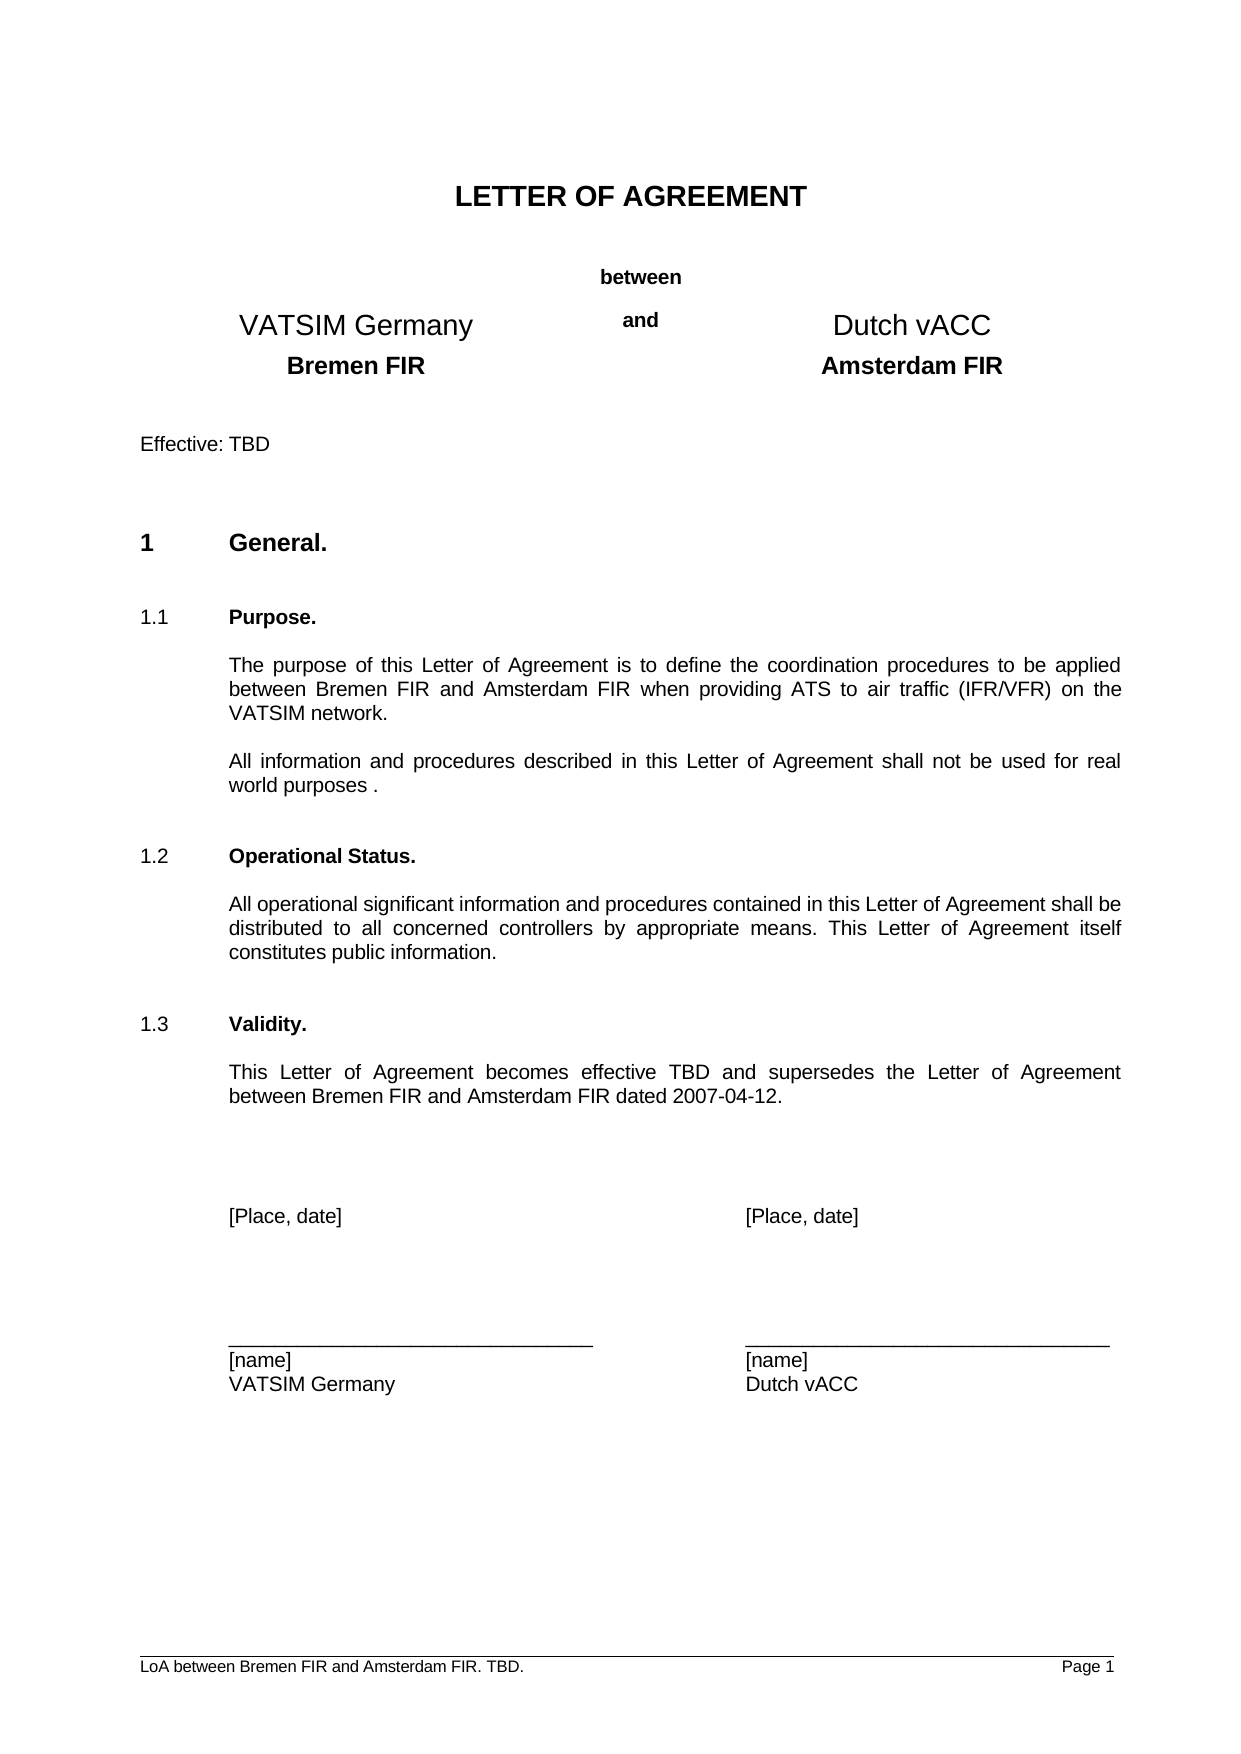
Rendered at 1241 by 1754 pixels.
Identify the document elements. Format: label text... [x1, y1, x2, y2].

text 1.2 Operational Status. [140, 844, 1122, 868]
text VATSIM Germany Dutch vACC [140, 1371, 1122, 1395]
table_cell Dutch vACC [699, 299, 1125, 341]
text All information and procedures described in this Letter of Agreement shall not be used for real world purposes . [140, 748, 1122, 796]
text [Place, date] [Place, date] [140, 1204, 1122, 1228]
text Effective: TBD [140, 432, 1122, 456]
text All operational significant information and procedures contained in this Letter of Agreement shall be distributed to all concerned controllers by appropriate means. This Letter of Agreement itself constitutes public information. [140, 892, 1122, 964]
text This Letter of Agreement becomes effective TBD and supersedes the Letter of Agreement between Bremen FIR and Amsterdam FIR dated 2007-04-12. [140, 1060, 1122, 1108]
text LETTER OF AGREEMENT [140, 179, 1122, 213]
text [name] [name] [140, 1347, 1122, 1371]
table_cell [583, 341, 699, 384]
table_header [129, 256, 583, 298]
table_cell VATSIM Germany [129, 299, 583, 341]
table_header between [583, 256, 699, 298]
table_cell Amsterdam FIR [699, 341, 1125, 384]
text 1.1 Purpose. [140, 605, 1122, 629]
text ________________________________ ________________________________ [140, 1323, 1122, 1347]
text 1.3 Validity. [140, 1012, 1122, 1036]
table_cell and [583, 299, 699, 341]
text 1 General. [140, 528, 1122, 557]
text The purpose of this Letter of Agreement is to define the coordination procedures to be applied between Bremen FIR and Amsterdam FIR when providing ATS to air traffic (IFR/VFR) on the VATSIM network. [140, 653, 1122, 724]
table_header [699, 256, 1125, 298]
table_cell Bremen FIR [129, 341, 583, 384]
